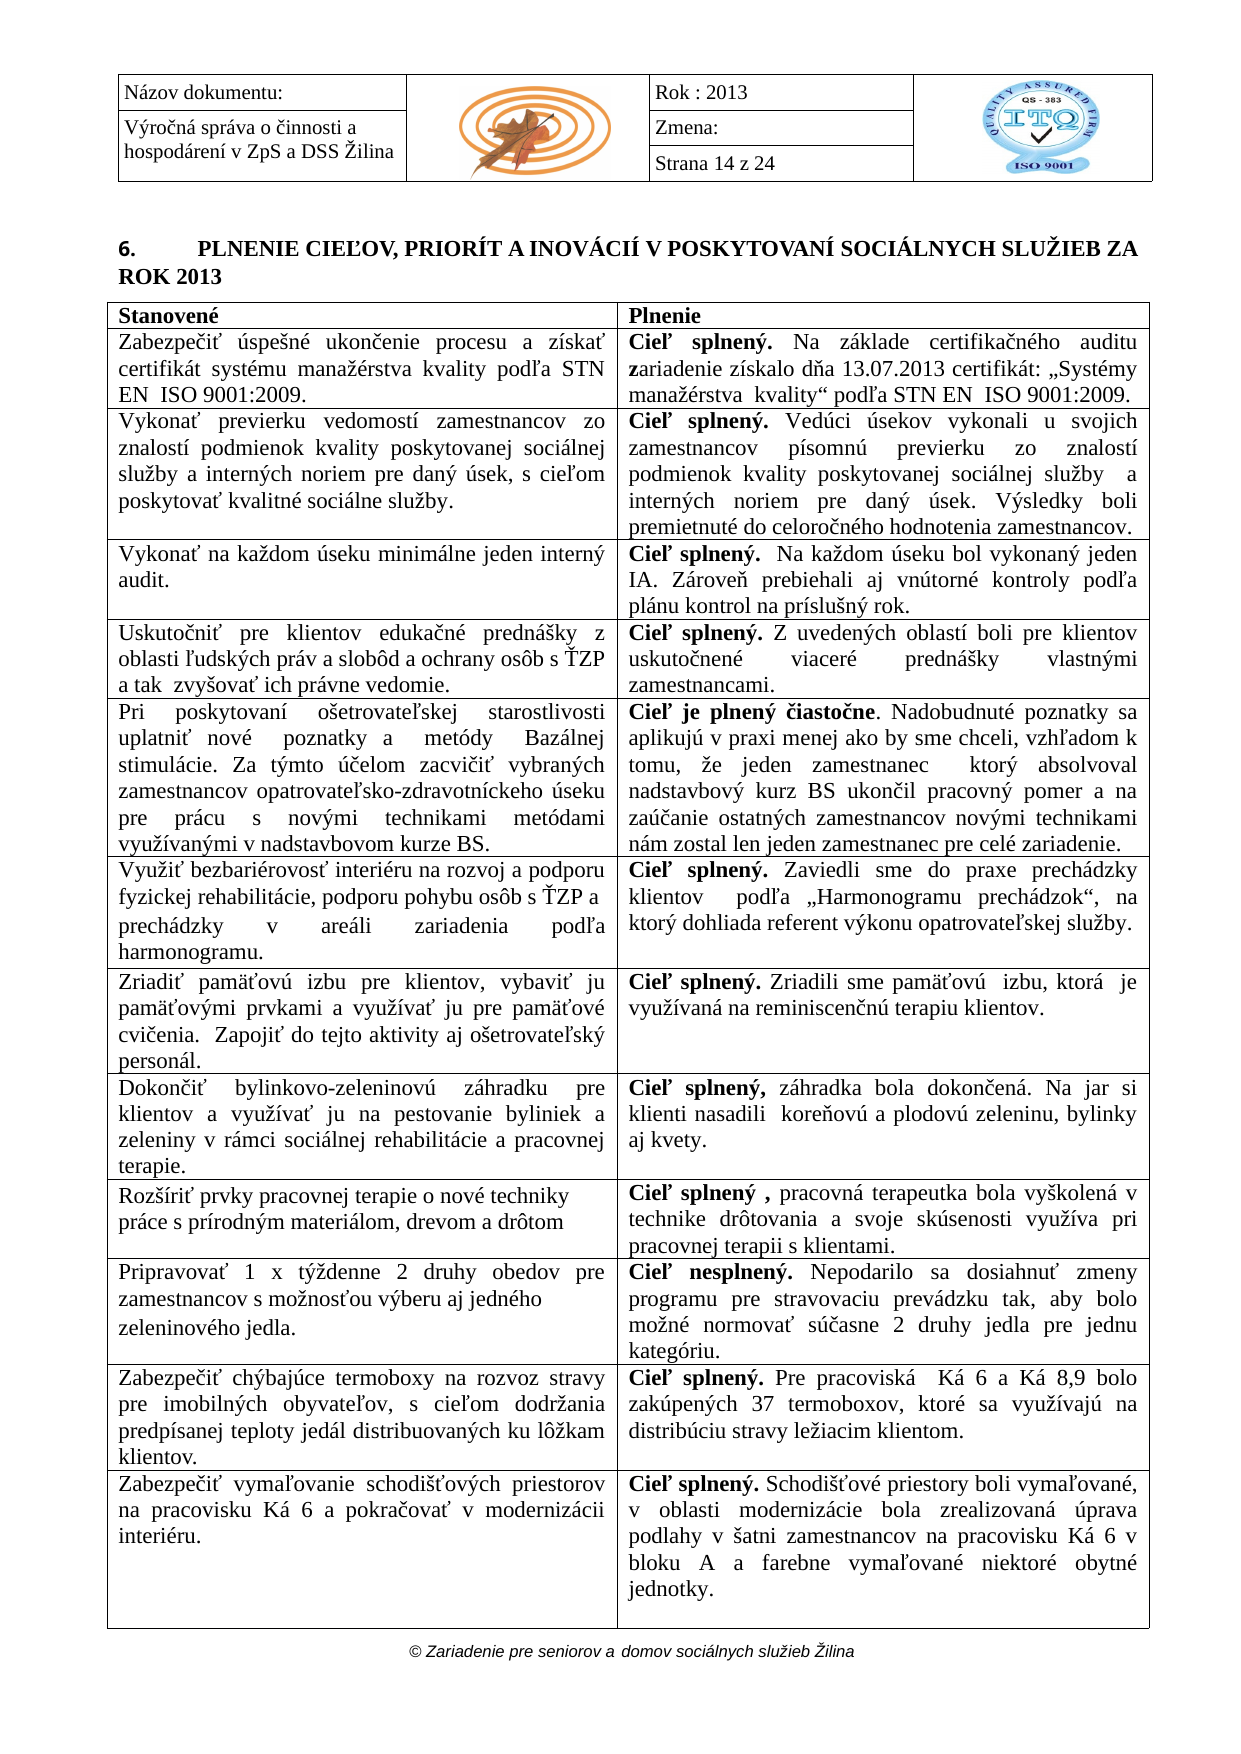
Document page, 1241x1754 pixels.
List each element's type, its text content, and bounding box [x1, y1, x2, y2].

table_cell Cieľ splnený. Vedúci úsekov vykonali u svojich zamestnancov písomnú previerku zo znalostí podmienok kvality poskytovanej sociálnej služby a interných noriem pre daný úsek. Výsledky boli premietnuté do celoročného hodnotenia zamestnancov. [618, 409, 1149, 539]
table_cell Zabezpečiť vymaľovanie schodišťových priestorov na pracovisku Ká 6 a pokračovať v modernizácii interiéru. [108, 1471, 617, 1628]
table_cell Využiť bezbariérovosť interiéru na rozvoj a podporu fyzickej rehabilitácie, podporu pohybu osôb s ŤZP a prechádzky v areáli zariadenia podľa harmonogramu. [108, 857, 617, 968]
table_cell Zabezpečiť úspešné ukončenie procesu a získať certifikát systému manažérstva kvality podľa STN EN ISO 9001:2009. [108, 329, 617, 407]
table_cell Zriadiť pamäťovú izbu pre klientov, vybaviť ju pamäťovými prvkami a využívať ju pre pamäťové cvičenia. Zapojiť do tejto aktivity aj ošetrovateľský personál. [108, 969, 617, 1073]
table_cell Vykonať previerku vedomostí zamestnancov zo znalostí podmienok kvality poskytovanej sociálnej služby a interných noriem pre daný úsek, s cieľom poskytovať kvalitné sociálne služby. [108, 409, 617, 539]
table_cell Uskutočniť pre klientov edukačné prednášky z oblasti ľudských práv a slobôd a ochrany osôb s ŤZP a tak zvyšovať ich právne vedomie. [108, 620, 617, 698]
table_cell Cieľ splnený. Pre pracoviská Ká 6 a Ká 8,9 bolo zakúpených 37 termoboxov, ktoré sa využívajú na distribúciu stravy ležiacim klientom. [618, 1365, 1149, 1469]
table_cell Cieľ splnený. Schodišťové priestory boli vymaľované, v oblasti modernizácie bola zrealizovaná úprava podlahy v šatni zamestnancov na pracovisku Ká 6 v bloku A a farebne vymaľované niektoré obytné jednotky. [618, 1471, 1149, 1628]
table_cell Cieľ je plnený čiastočne. Nadobudnuté poznatky sa aplikujú v praxi menej ako by sme chceli, vzhľadom k tomu, že jeden zamestnanec ktorý absolvoval nadstavbový kurz BS ukončil pracovný pomer a na zaúčanie ostatných zamestnancov novými technikami nám zostal len jeden zamestnanec pre celé zariadenie. [618, 699, 1149, 856]
table_cell Cieľ splnený , pracovná terapeutka bola vyškolená v technike drôtovania a svoje skúsenosti využíva pri pracovnej terapii s klientami. [618, 1180, 1149, 1258]
table_cell Cieľ splnený. Zriadili sme pamäťovú izbu, ktorá je využívaná na reminiscenčnú terapiu klientov. [618, 969, 1149, 1073]
table_cell Vykonať na každom úseku minimálne jeden interný audit. [108, 540, 617, 619]
table_cell Rozšíriť prvky pracovnej terapie o nové techniky práce s prírodným materiálom, drevom a drôtom [108, 1180, 617, 1258]
table_cell Cieľ splnený, záhradka bola dokončená. Na jar si klienti nasadili koreňovú a plodovú zeleninu, bylinky aj kvety. [618, 1074, 1149, 1179]
picture [982, 80, 1100, 174]
table_cell Zabezpečiť chýbajúce termoboxy na rozvoz stravy pre imobilných obyvateľov, s cieľom dodržania predpísanej teploty jedál distribuovaných ku lôžkam klientov. [108, 1365, 617, 1469]
table_header Plnenie [618, 303, 1149, 328]
table_cell Cieľ nesplnený. Nepodarilo sa dosiahnuť zmeny programu pre stravovaciu prevádzku tak, aby bolo možné normovať súčasne 2 druhy jedla pre jednu kategóriu. [618, 1259, 1149, 1364]
picture [459, 86, 611, 180]
table_cell Dokončiť bylinkovo-zeleninovú záhradku pre klientov a využívať ju na pestovanie byliniek a zeleniny v rámci sociálnej rehabilitácie a pracovnej terapie. [108, 1074, 617, 1179]
table_cell Cieľ splnený. Zaviedli sme do praxe prechádzky klientov podľa „Harmonogramu prechádzok“, na ktorý dohliada referent výkonu opatrovateľskej služby. [618, 857, 1149, 968]
table_cell Pripravovať 1 x týždenne 2 druhy obedov pre zamestnancov s možnosťou výberu aj jedného zeleninového jedla. [108, 1259, 617, 1364]
table_cell Cieľ splnený. Na základe certifikačného auditu zariadenie získalo dňa 13.07.2013 certifikát: „Systémy manažérstva kvality“ podľa STN EN ISO 9001:2009. [618, 329, 1149, 407]
table_header Stanovené [108, 303, 617, 328]
table_cell Cieľ splnený. Na každom úseku bol vykonaný jeden IA. Zároveň prebiehali aj vnútorné kontroly podľa plánu kontrol na príslušný rok. [618, 540, 1149, 619]
table_cell Cieľ splnený. Z uvedených oblastí boli pre klientov uskutočnené viaceré prednášky vlastnými zamestnancami. [618, 620, 1149, 698]
table_cell Pri poskytovaní ošetrovateľskej starostlivosti uplatniť nové poznatky a metódy Bazálnej stimulácie. Za týmto účelom zacvičiť vybraných zamestnancov opatrovateľsko-zdravotníckeho úseku pre prácu s novými technikami metódami využívanými v nadstavbovom kurze BS. [108, 699, 617, 856]
subtitle Plnenie cieľov, priorít a inovácií v poskytovaní sociálnych služieb za rok 2013 [118, 234, 1152, 289]
